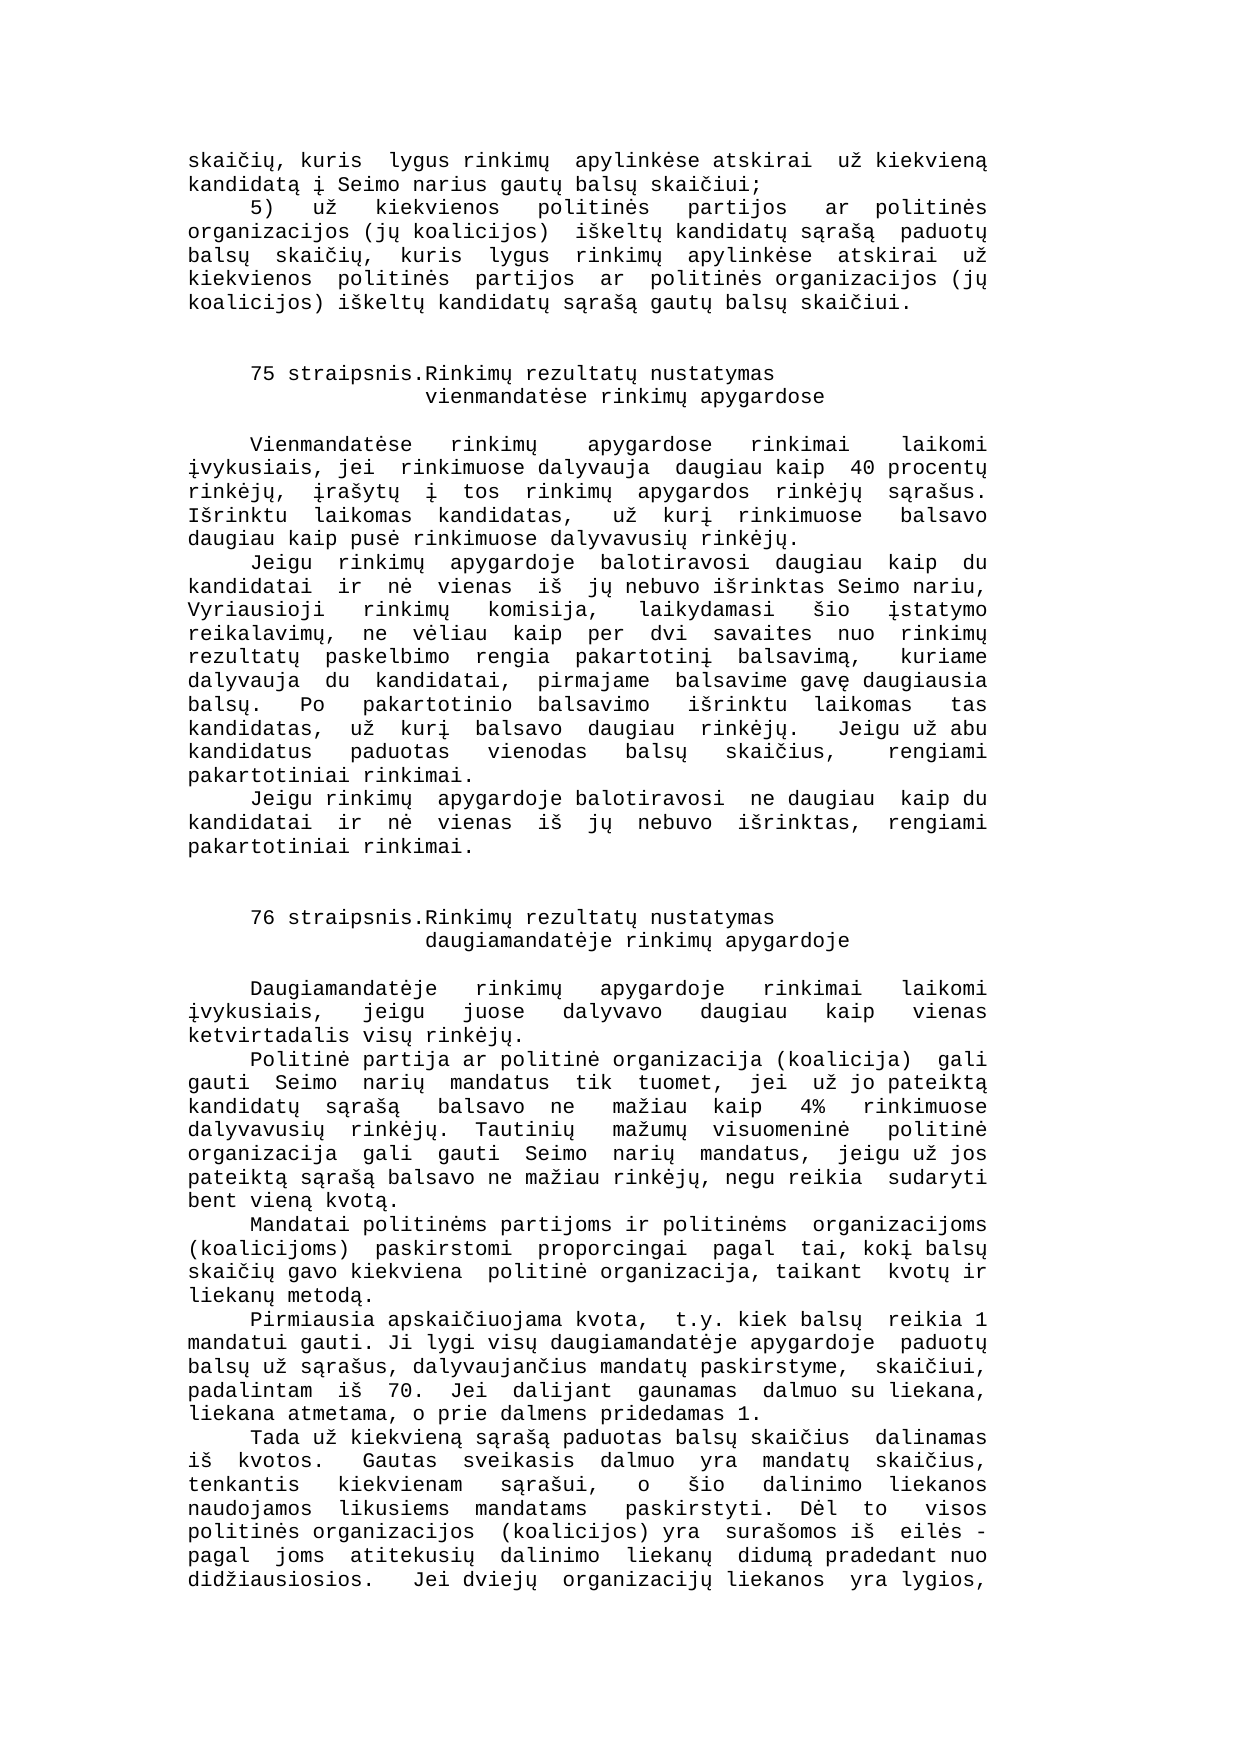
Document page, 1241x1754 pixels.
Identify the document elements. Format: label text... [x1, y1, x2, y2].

text balsų už sąrašus, dalyvaujančius mandatų paskirstyme, skaičiui, [187, 1356, 1053, 1379]
text iš kvotos. Gautas sveikasis dalmuo yra mandatų skaičius, [187, 1451, 1053, 1474]
text pakartotiniai rinkimai. [187, 836, 1053, 859]
text kandidatas, už kurį balsavo daugiau rinkėjų. Jeigu už abu [187, 717, 1053, 741]
text Daugiamandatėje rinkimų apygardoje rinkimai laikomi [187, 978, 1053, 1001]
text Jeigu rinkimų apygardoje balotiravosi daugiau kaip du [187, 552, 1053, 576]
text dalyvavusių rinkėjų. Tautinių mažumų visuomeninė politinė [187, 1119, 1053, 1143]
text Vienmandatėse rinkimų apygardose rinkimai laikomi [187, 434, 1053, 457]
text Vyriausioji rinkimų komisija, laikydamasi šio įstatymo [187, 599, 1053, 623]
text koalicijos) iškeltų kandidatų sąrašą gautų balsų skaičiui. [187, 292, 1053, 316]
text bent vieną kvotą. [187, 1190, 1053, 1214]
text skaičių, kuris lygus rinkimų apylinkėse atskirai už kiekvieną [187, 150, 1053, 174]
text kandidatą į Seimo narius gautų balsų skaičiui; [187, 174, 1053, 197]
text Mandatai politinėms partijoms ir politinėms organizacijoms [187, 1214, 1053, 1238]
text kandidatų sąrašą balsavo ne mažiau kaip 4% rinkimuose [187, 1096, 1053, 1119]
text įvykusiais, jeigu juose dalyvavo daugiau kaip vienas [187, 1001, 1053, 1025]
text ketvirtadalis visų rinkėjų. [187, 1025, 1053, 1048]
text pateiktą sąrašą balsavo ne mažiau rinkėjų, negu reikia sudaryti [187, 1167, 1053, 1190]
text reikalavimų, ne vėliau kaip per dvi savaites nuo rinkimų [187, 623, 1053, 647]
text daugiamandatėje rinkimų apygardoje [187, 930, 1053, 954]
text naudojamos likusiems mandatams paskirstyti. Dėl to visos [187, 1498, 1053, 1521]
text mandatui gauti. Ji lygi visų daugiamandatėje apygardoje paduotų [187, 1332, 1053, 1356]
text (koalicijoms) paskirstomi proporcingai pagal tai, kokį balsų [187, 1238, 1053, 1261]
text liekanų metodą. [187, 1285, 1053, 1309]
text kandidatai ir nė vienas iš jų nebuvo išrinktas Seimo nariu, [187, 576, 1053, 599]
text kandidatai ir nė vienas iš jų nebuvo išrinktas, rengiami [187, 812, 1053, 836]
text didžiausiosios. Jei dviejų organizacijų liekanos yra lygios, [187, 1569, 1053, 1592]
text balsų skaičių, kuris lygus rinkimų apylinkėse atskirai už [187, 244, 1053, 268]
text organizacijos (jų koalicijos) iškeltų kandidatų sąrašą paduotų [187, 221, 1053, 244]
text kiekvienos politinės partijos ar politinės organizacijos (jų [187, 268, 1053, 292]
text rezultatų paskelbimo rengia pakartotinį balsavimą, kuriame [187, 647, 1053, 670]
text rinkėjų, įrašytų į tos rinkimų apygardos rinkėjų sąrašus. [187, 481, 1053, 505]
text politinės organizacijos (koalicijos) yra surašomos iš eilės - [187, 1521, 1053, 1545]
text 76 straipsnis.Rinkimų rezultatų nustatymas [187, 907, 1053, 930]
text dalyvauja du kandidatai, pirmajame balsavime gavę daugiausia [187, 670, 1053, 694]
text Išrinktu laikomas kandidatas, už kurį rinkimuose balsavo [187, 505, 1053, 528]
text liekana atmetama, o prie dalmens pridedamas 1. [187, 1403, 1053, 1427]
text 75 straipsnis.Rinkimų rezultatų nustatymas [187, 363, 1053, 386]
text tenkantis kiekvienam sąrašui, o šio dalinimo liekanos [187, 1474, 1053, 1498]
text padalintam iš 70. Jei dalijant gaunamas dalmuo su liekana, [187, 1379, 1053, 1403]
text Politinė partija ar politinė organizacija (koalicija) gali [187, 1048, 1053, 1072]
text kandidatus paduotas vienodas balsų skaičius, rengiami [187, 741, 1053, 765]
text balsų. Po pakartotinio balsavimo išrinktu laikomas tas [187, 694, 1053, 717]
text Jeigu rinkimų apygardoje balotiravosi ne daugiau kaip du [187, 788, 1053, 812]
text įvykusiais, jei rinkimuose dalyvauja daugiau kaip 40 procentų [187, 457, 1053, 481]
text gauti Seimo narių mandatus tik tuomet, jei už jo pateiktą [187, 1072, 1053, 1096]
text daugiau kaip pusė rinkimuose dalyvavusių rinkėjų. [187, 528, 1053, 552]
text Pirmiausia apskaičiuojama kvota, t.y. kiek balsų reikia 1 [187, 1309, 1053, 1332]
text pakartotiniai rinkimai. [187, 765, 1053, 788]
text vienmandatėse rinkimų apygardose [187, 386, 1053, 410]
text pagal joms atitekusių dalinimo liekanų didumą pradedant nuo [187, 1545, 1053, 1569]
text skaičių gavo kiekviena politinė organizacija, taikant kvotų ir [187, 1261, 1053, 1285]
text 5) už kiekvienos politinės partijos ar politinės [187, 197, 1053, 221]
text Tada už kiekvieną sąrašą paduotas balsų skaičius dalinamas [187, 1427, 1053, 1451]
text organizacija gali gauti Seimo narių mandatus, jeigu už jos [187, 1143, 1053, 1167]
